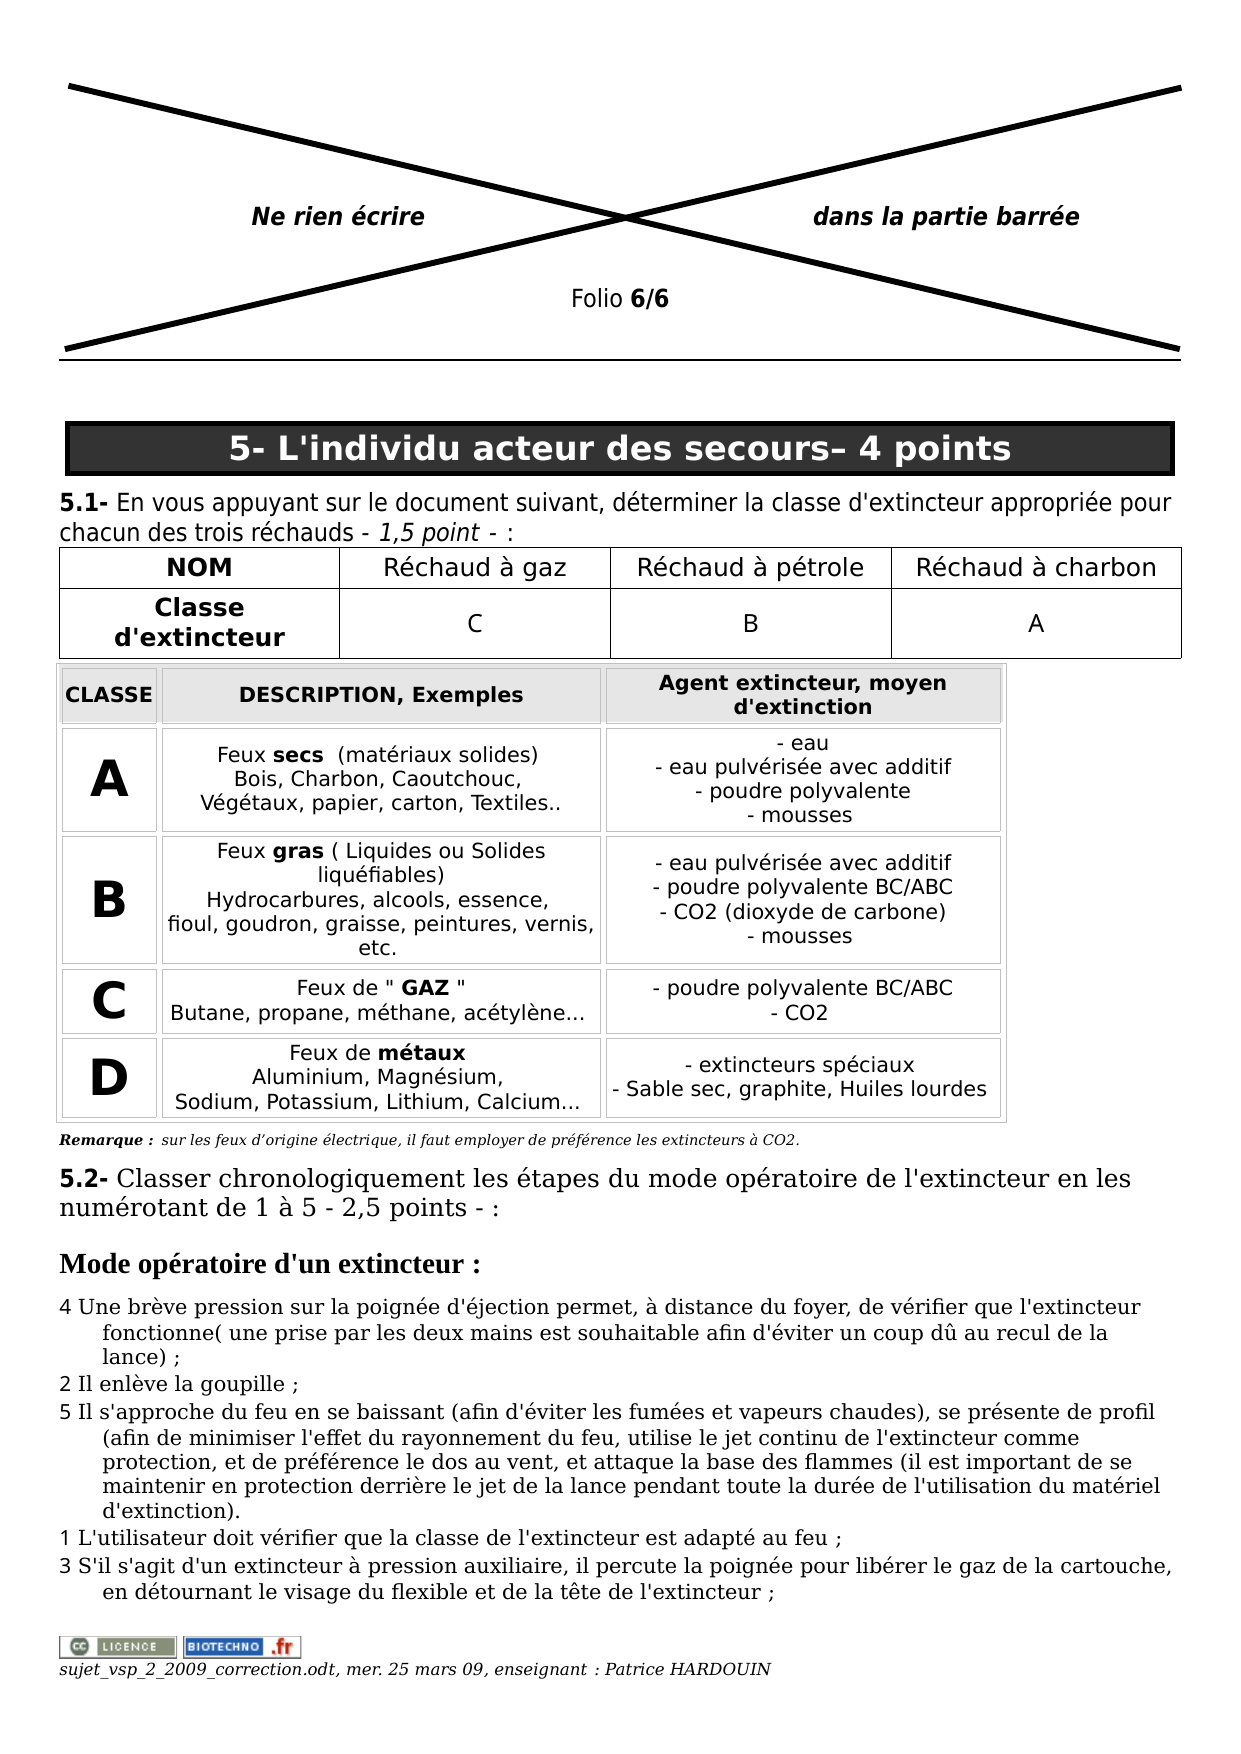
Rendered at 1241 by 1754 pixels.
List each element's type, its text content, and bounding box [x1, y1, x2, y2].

table_header Réchaud à charbon [892, 548, 1181, 588]
table_cell Feux de métaux Aluminium, Magnésium, Sodium, Potassium, Lithium, Calcium... [159, 1033, 603, 1117]
table_cell A [59, 723, 159, 831]
picture [59, 1636, 178, 1659]
table_cell Classe d'extincteur [60, 589, 339, 658]
table_cell C [340, 589, 610, 658]
text 5 Il s'approche du feu en se baissant (afin d'éviter les fumées et vapeurs chaudes), se présente de profil (afin de minimiser l'effet du rayonnement du feu, utilise le jet continu de l'extincteur comme protection, et de préférence le dos au vent, et attaque la base des flammes (il est important de se maintenir en protection derrière le jet de la lance pendant toute la durée de l'utilisation du matériel d'extinction). [59, 1397, 1181, 1523]
text 5.2- Classer chronologiquement les étapes du mode opératoire de l'extincteur en les numérotant de 1 à 5 - 2,5 points - : [59, 1164, 1181, 1222]
table_cell D [59, 1033, 159, 1117]
picture [183, 1636, 302, 1659]
text 4 Une brève pression sur la poignée d'éjection permet, à distance du foyer, de vérifier que l'extincteur fonctionne( une prise par les deux mains est souhaitable afin d'éviter un coup dû au recul de la lance) ; [59, 1292, 1181, 1369]
table_cell - eau pulvérisée avec additif - poudre polyvalente BC/ABC - CO2 (dioxyde de carbone) - mousses [603, 831, 1003, 963]
table_cell - eau - eau pulvérisée avec additif - poudre polyvalente - mousses [603, 723, 1003, 831]
table_cell Feux de " GAZ " Butane, propane, méthane, acétylène... [159, 963, 603, 1033]
text Remarque : sur les feux d’origine électrique, il faut employer de préférence les extincteurs à CO2. [59, 1122, 1181, 1151]
subtitle 5- L'individu acteur des secours– 4 points [70, 426, 1170, 471]
table_cell - extincteurs spéciaux - Sable sec, graphite, Huiles lourdes [603, 1033, 1003, 1117]
table_cell A [892, 589, 1181, 658]
table_header Réchaud à pétrole [611, 548, 891, 588]
table_header Réchaud à gaz [340, 548, 610, 588]
subtitle Mode opératoire d'un extincteur : [59, 1247, 1181, 1279]
table_cell C [59, 963, 159, 1033]
table_cell - poudre polyvalente BC/ABC - CO2 [603, 963, 1003, 1033]
text 5.1- En vous appuyant sur le document suivant, déterminer la classe d'extincteur appropriée pour chacun des trois réchauds - 1,5 point - : [59, 489, 1181, 547]
table_header CLASSE [59, 664, 159, 722]
table_header NOM [60, 548, 339, 588]
table_cell Feux gras ( Liquides ou Solides liquéfiables) Hydrocarbures, alcools, essence, fioul, goudron, graisse, peintures, vernis, etc. [159, 831, 603, 963]
text 3 S'il s'agit d'un extincteur à pression auxiliaire, il percute la poignée pour libérer le gaz de la cartouche, en détournant le visage du flexible et de la tête de l'extincteur ; [59, 1551, 1181, 1604]
text 1 L'utilisateur doit vérifier que la classe de l'extincteur est adapté au feu ; [59, 1523, 1181, 1551]
table_cell B [59, 831, 159, 963]
table_cell Feux secs (matériaux solides) Bois, Charbon, Caoutchouc, Végétaux, papier, carton, Textiles.. [159, 723, 603, 831]
table_cell B [611, 589, 891, 658]
text 2 Il enlève la goupille ; [59, 1369, 1181, 1397]
table_header Agent extincteur, moyen d'extinction [603, 664, 1003, 722]
table_header DESCRIPTION, Exemples [159, 664, 603, 722]
